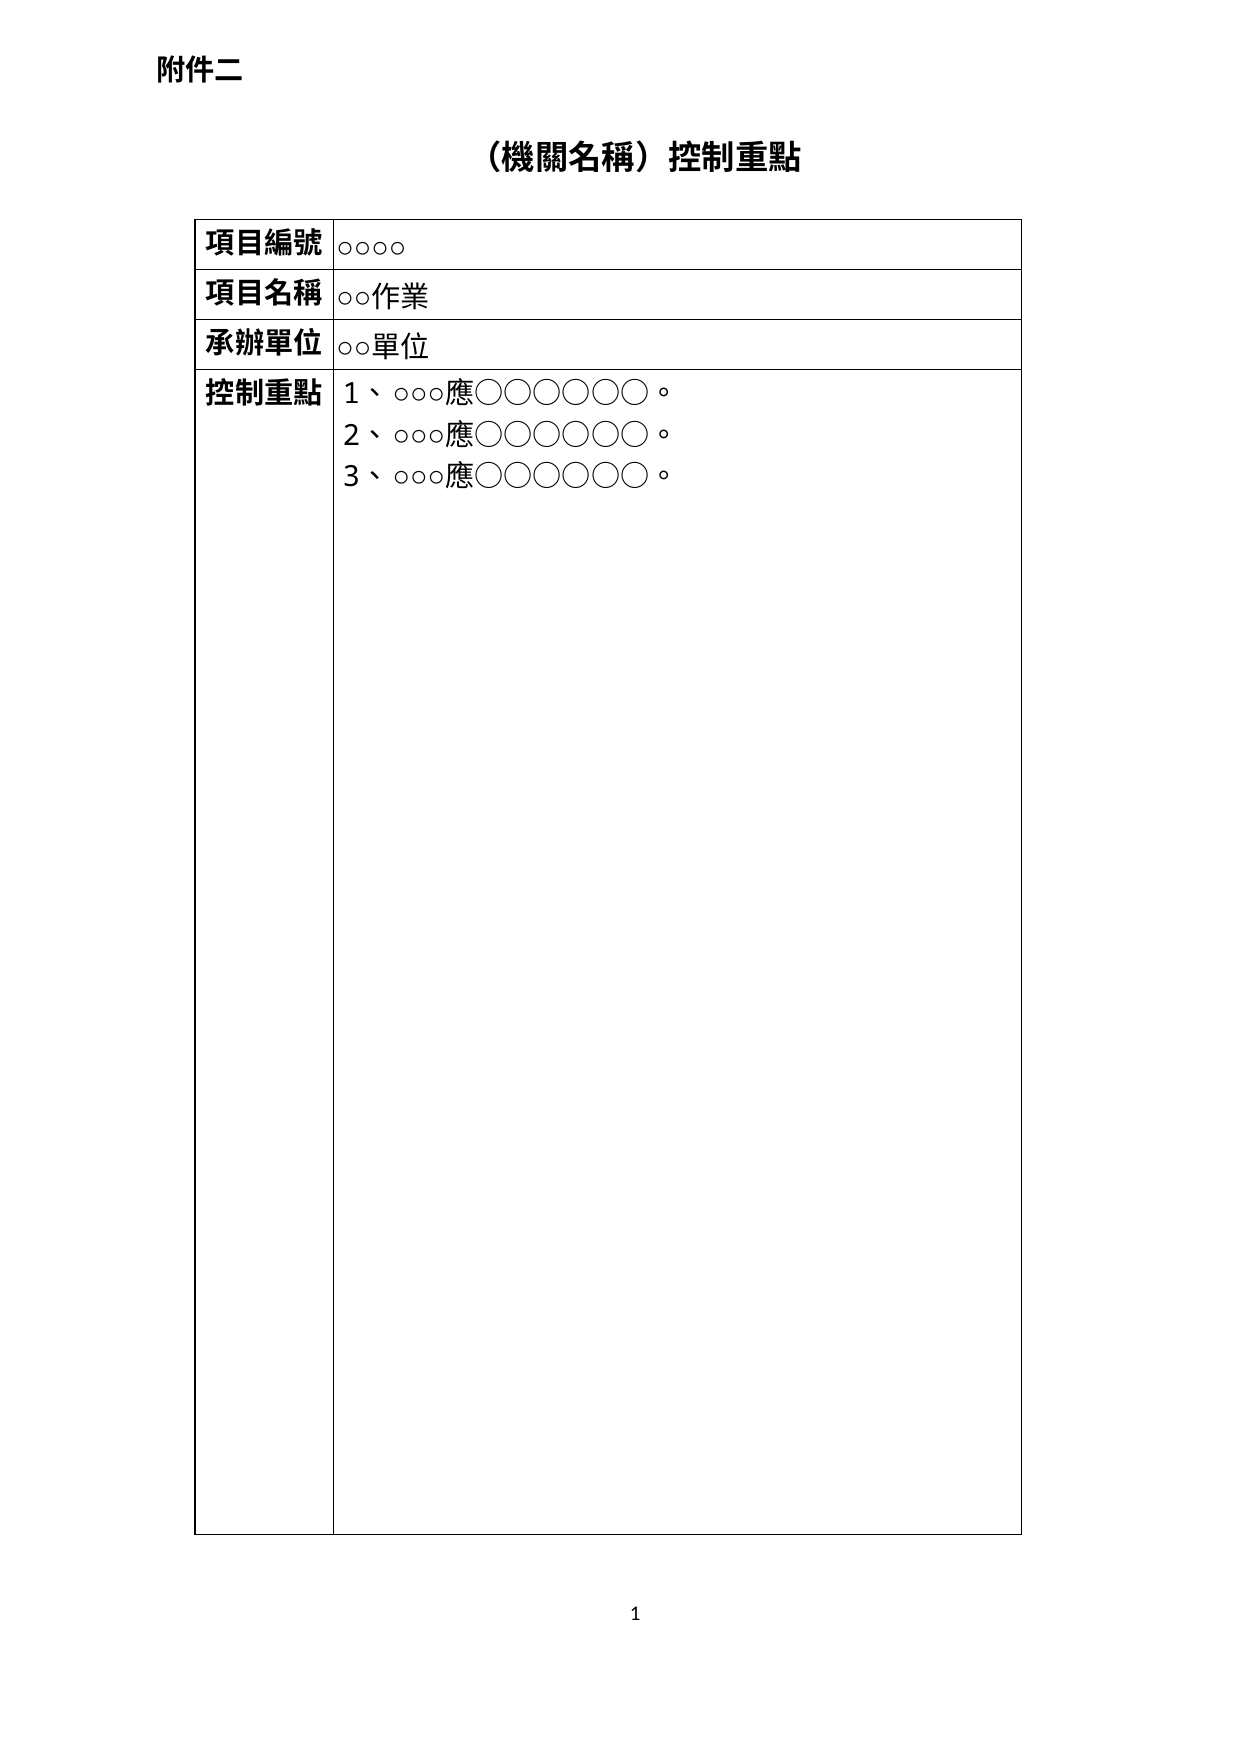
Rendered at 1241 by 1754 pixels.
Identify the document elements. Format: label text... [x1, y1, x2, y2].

text （機關名稱）控制重點 [177, 136, 1092, 177]
table_cell ○○○應○○○○○○。 ○○○應○○○○○○。 ○○○應○○○○○○。 [334, 370, 1021, 1534]
text 附件二 [156, 50, 323, 88]
table_header ○○○○ [334, 220, 1021, 269]
table_cell 承辦單位 [196, 320, 333, 369]
table_cell 項目名稱 [196, 270, 333, 319]
table_cell ○○作業 [334, 270, 1021, 319]
table_cell ○○單位 [334, 320, 1021, 369]
table_cell 控制重點 [196, 370, 333, 1534]
table_header 項目編號 [196, 220, 333, 269]
